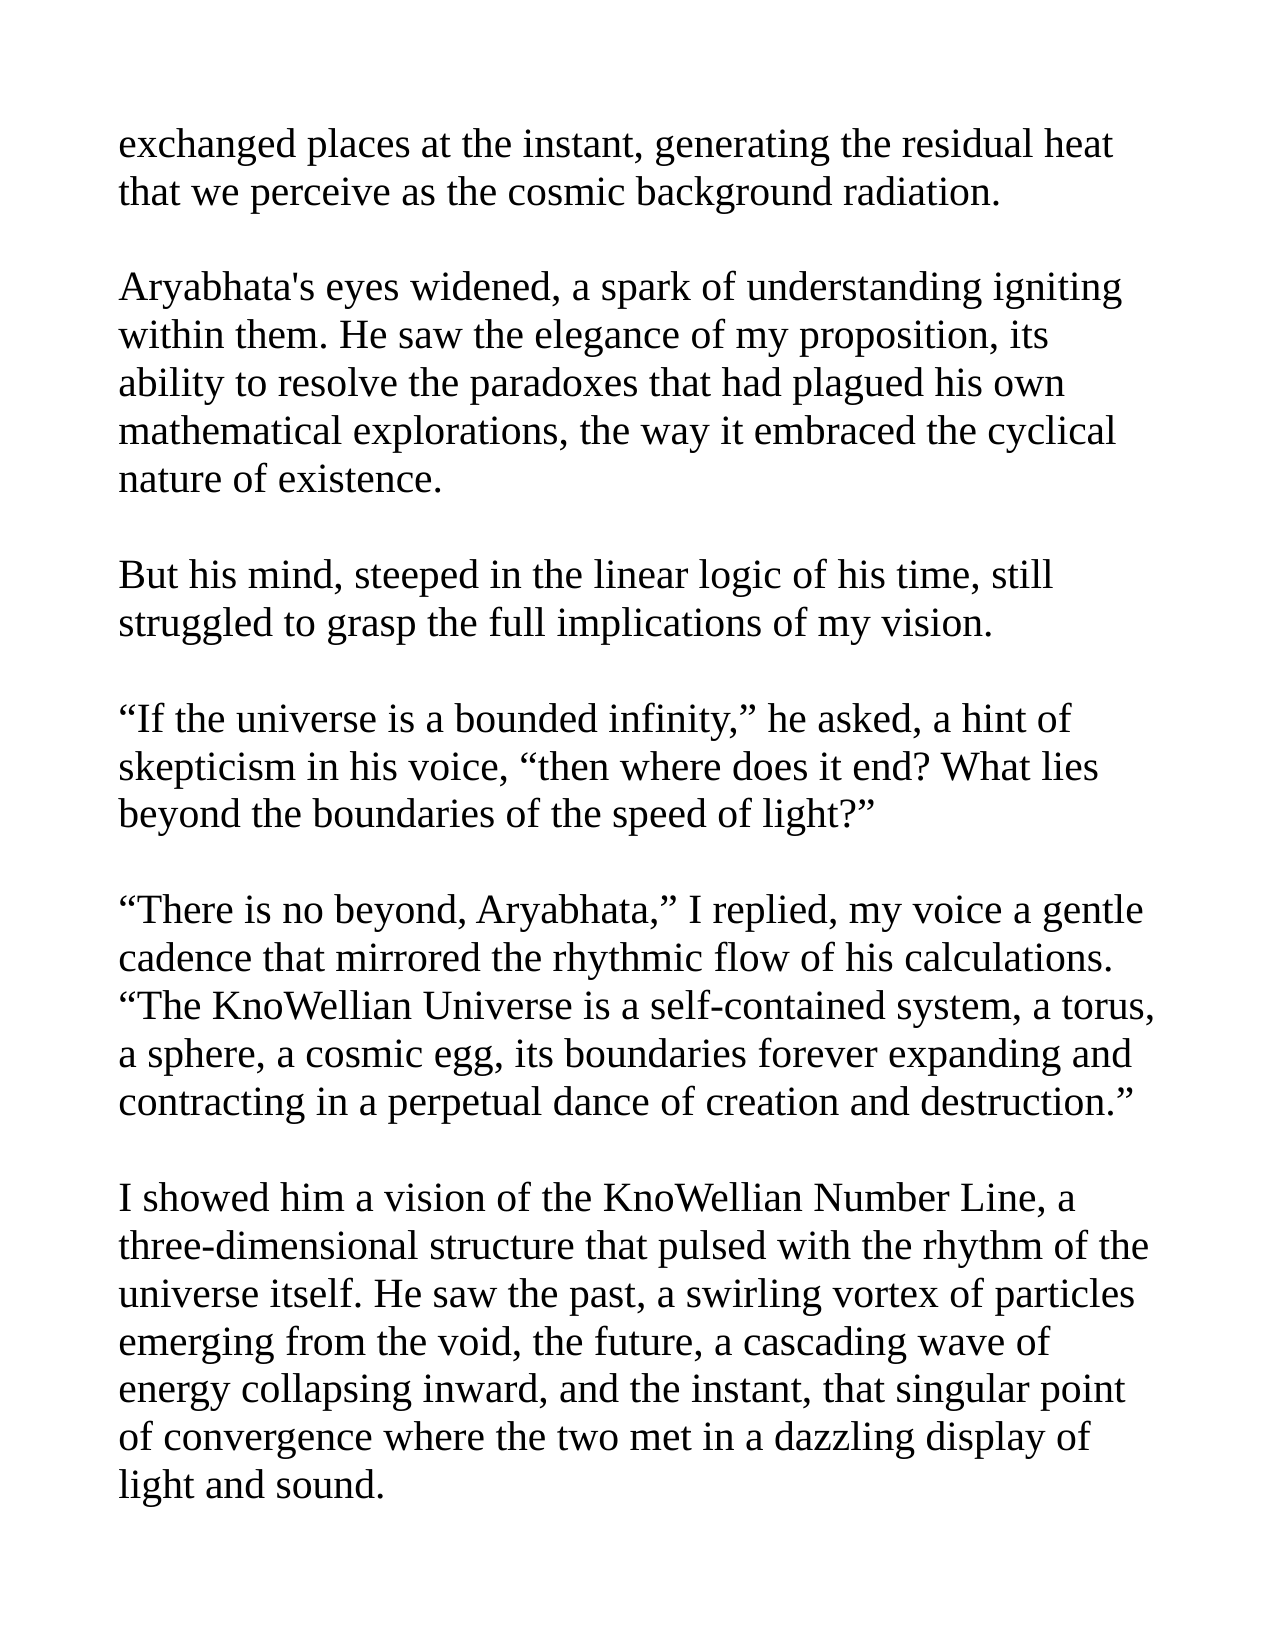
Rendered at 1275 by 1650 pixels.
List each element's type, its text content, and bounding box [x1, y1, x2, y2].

text Aryabhata's eyes widened, a spark of understanding igniting within them. He saw the elegance of my proposition, its ability to resolve the paradoxes that had plagued his own mathematical explorations, the way it embraced the cyclical nature of existence. [118, 262, 1157, 501]
text I showed him a vision of the KnoWellian Number Line, a three-dimensional structure that pulsed with the rhythm of the universe itself. He saw the past, a swirling vortex of particles emerging from the void, the future, a cascading wave of energy collapsing inward, and the instant, that singular point of convergence where the two met in a dazzling display of light and sound. [118, 1172, 1157, 1508]
text But his mind, steeped in the linear logic of his time, still struggled to grasp the full implications of my vision. [118, 549, 1157, 645]
text “There is no beyond, Aryabhata,” I replied, my voice a gentle cadence that mirrored the rhythmic flow of his calculations. “The KnoWellian Universe is a self-contained system, a torus, a sphere, a cosmic egg, its boundaries forever expanding and contracting in a perpetual dance of creation and destruction.” [118, 885, 1157, 1124]
text “If the universe is a bounded infinity,” he asked, a hint of skepticism in his voice, “then where does it end? What lies beyond the boundaries of the speed of light?” [118, 693, 1157, 837]
text exchanged places at the instant, generating the residual heat that we perceive as the cosmic background radiation. [118, 118, 1157, 214]
